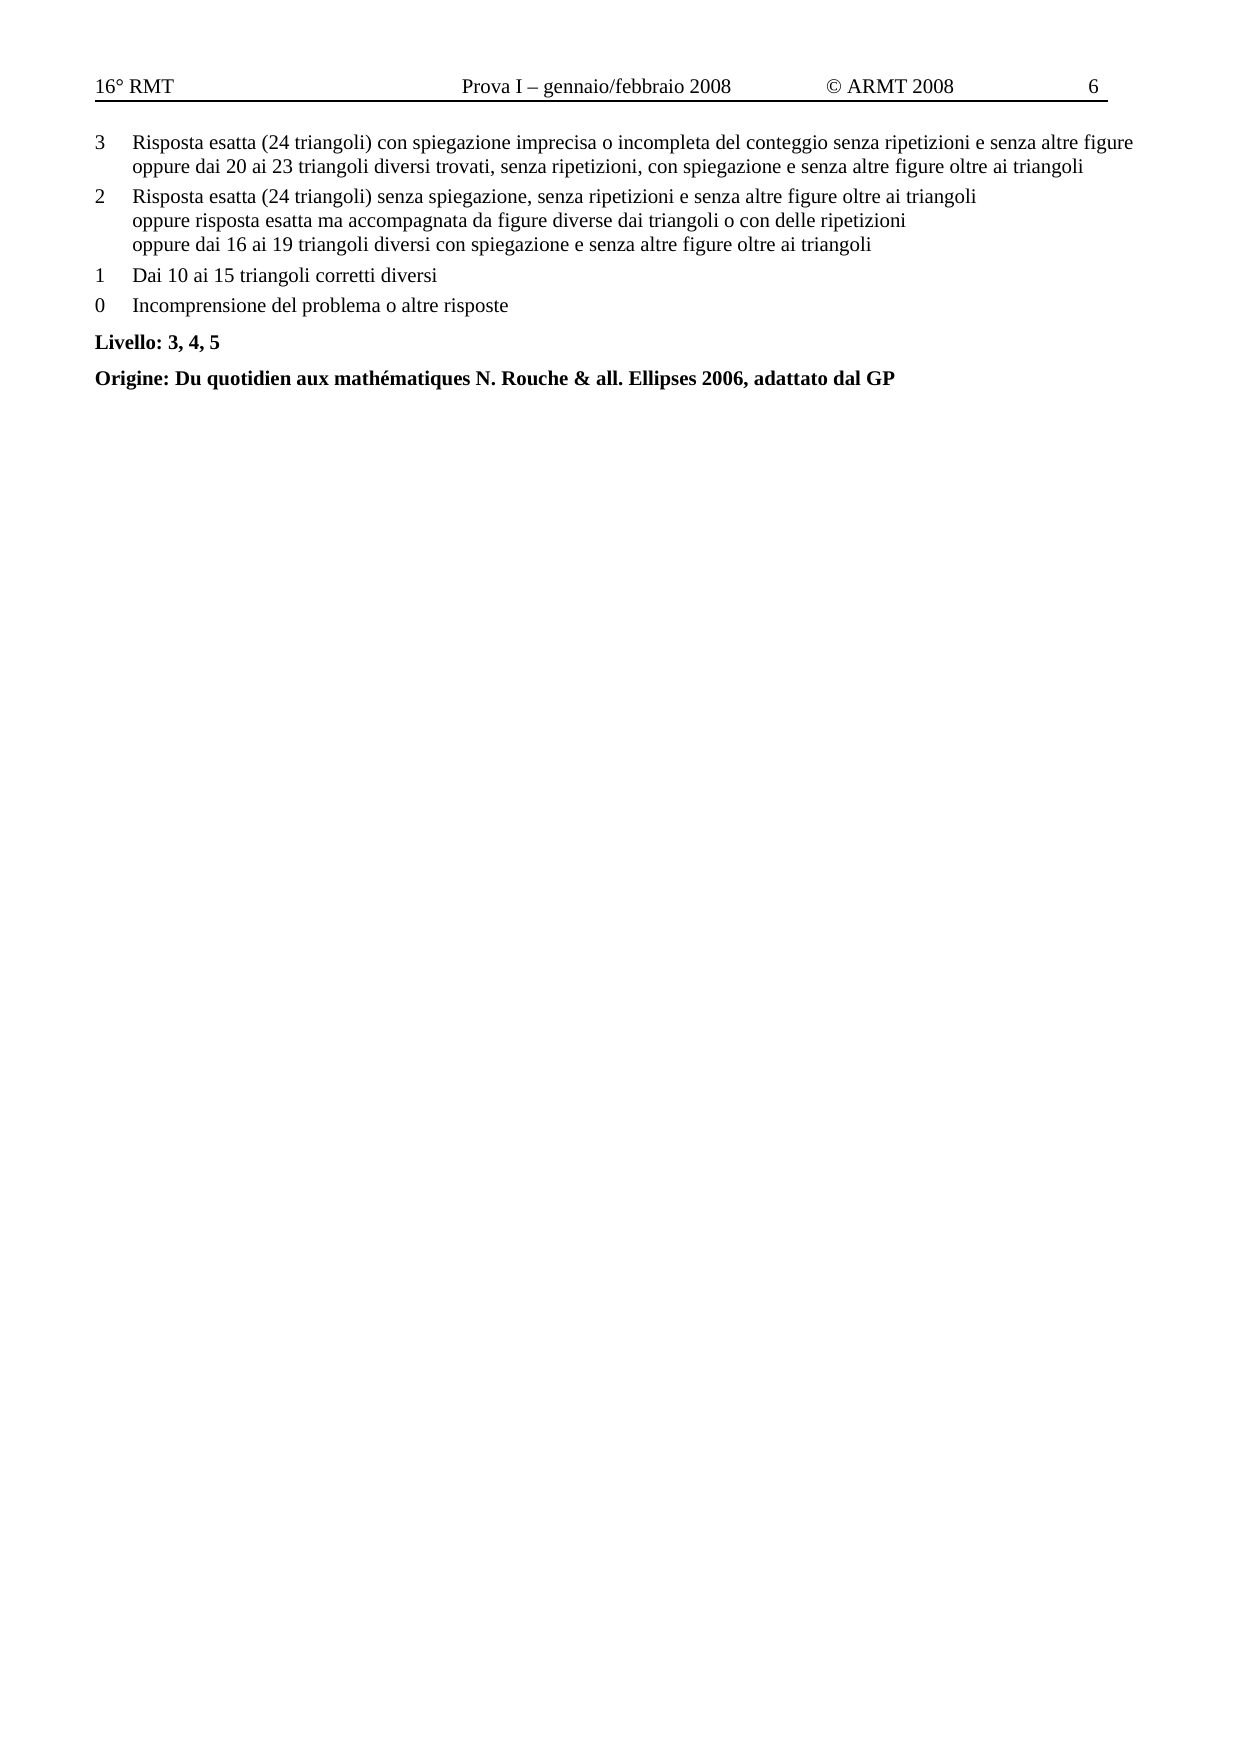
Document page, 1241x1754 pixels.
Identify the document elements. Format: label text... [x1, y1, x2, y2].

text 2 Risposta esatta (24 triangoli) senza spiegazione, senza ripetizioni e senza altre figure oltre ai triangoli [94, 184, 1146, 208]
text 1 Dai 10 ai 15 triangoli corretti diversi [94, 263, 1146, 287]
text 3 Risposta esatta (24 triangoli) con spiegazione imprecisa o incompleta del conteggio senza ripetizioni e senza altre figure [94, 130, 1146, 154]
text Livello: 3, 4, 5 [94, 329, 1146, 354]
text oppure dai 20 ai 23 triangoli diversi trovati, senza ripetizioni, con spiegazione e senza altre figure oltre ai triangoli [94, 154, 1146, 178]
text oppure risposta esatta ma accompagnata da figure diverse dai triangoli o con delle ripetizioni [94, 208, 1146, 232]
text 0 Incomprensione del problema o altre risposte [94, 293, 1146, 317]
text oppure dai 16 ai 19 triangoli diversi con spiegazione e senza altre figure oltre ai triangoli [132, 232, 1146, 256]
text Origine: Du quotidien aux mathématiques N. Rouche & all. Ellipses 2006, adattato dal GP [94, 366, 1146, 390]
